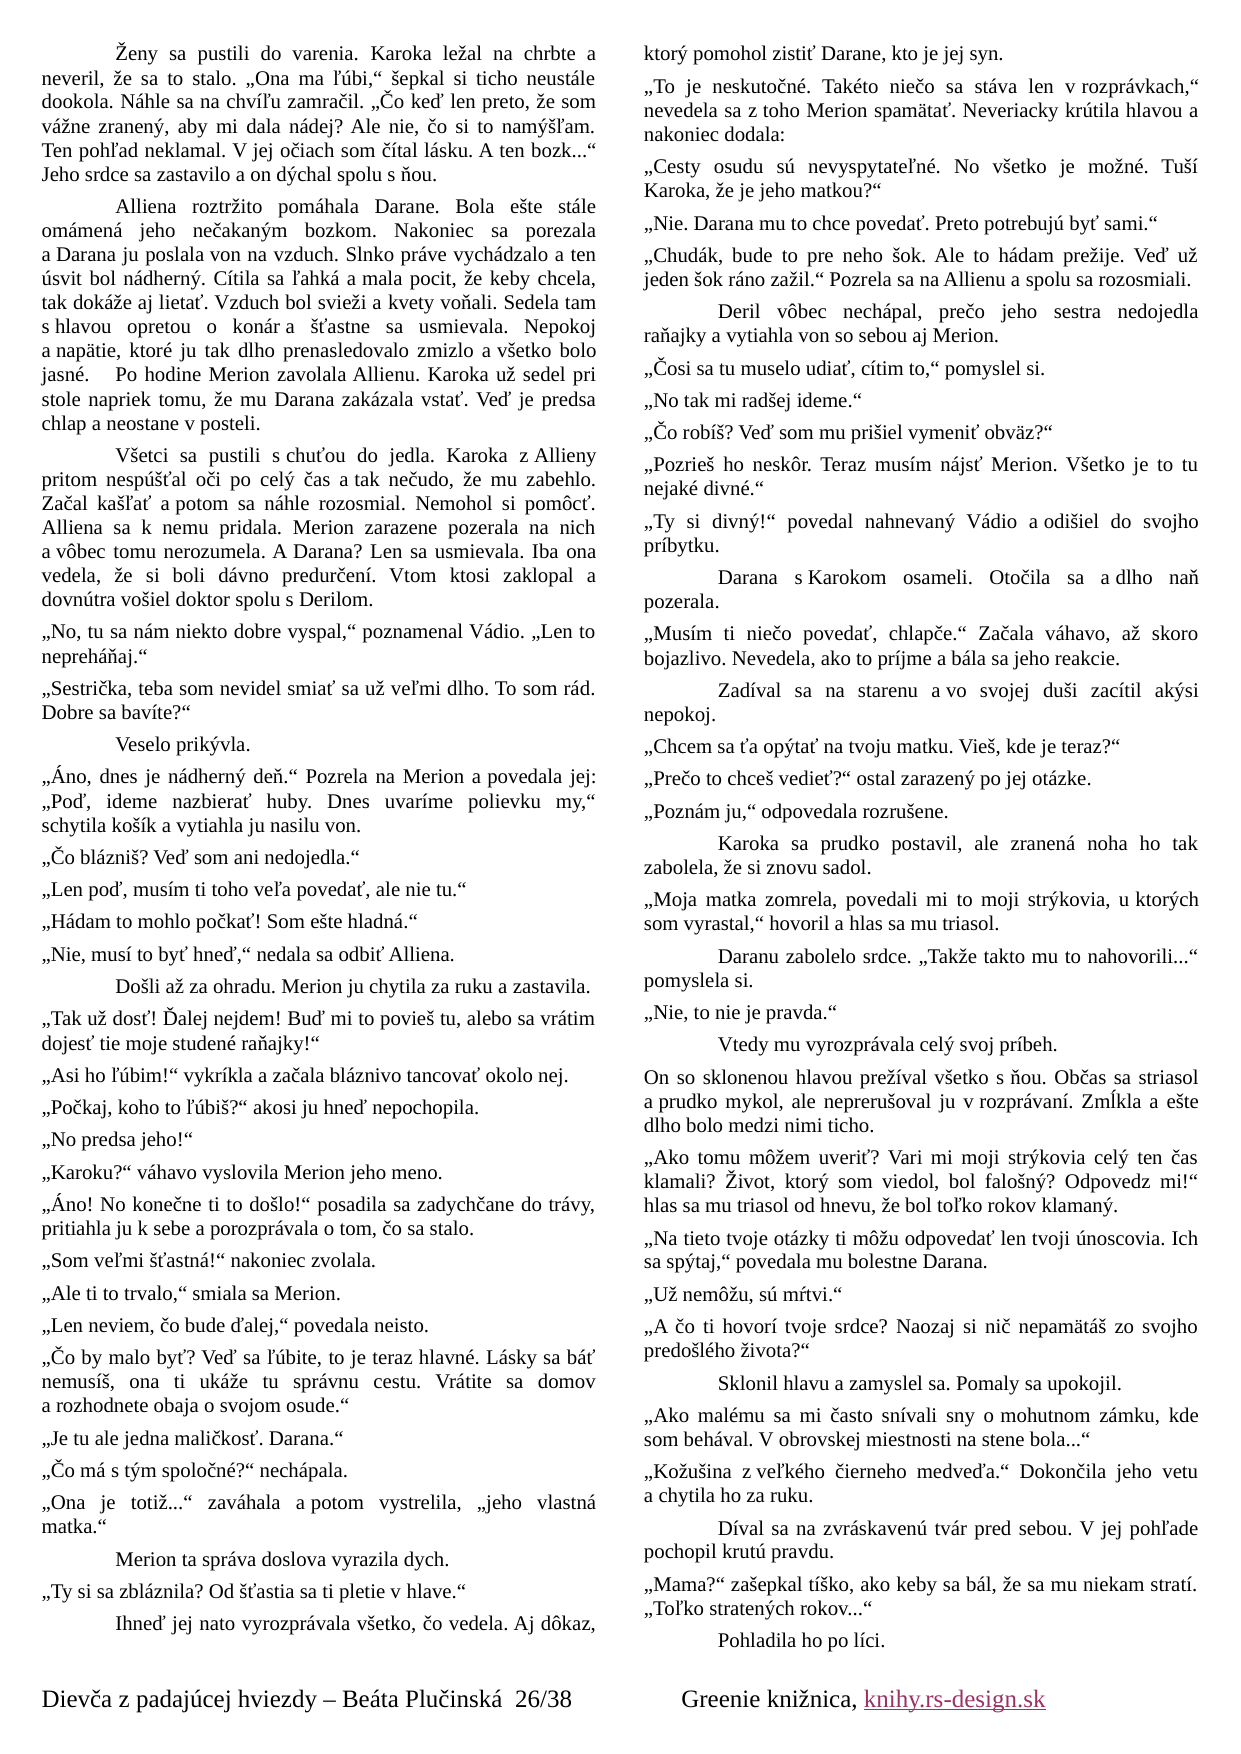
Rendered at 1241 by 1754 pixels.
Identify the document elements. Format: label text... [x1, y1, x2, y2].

text „No tak mi radšej ideme.“ [644, 388, 1199, 412]
text „Len poď, musím ti toho veľa povedať, ale nie tu.“ [41, 877, 596, 901]
text „No predsa jeho!“ [41, 1127, 596, 1151]
text „Prečo to chceš vedieť?“ ostal zarazený po jej otázke. [644, 766, 1199, 790]
text Sklonil hlavu a zamyslel sa. Pomaly sa upokojil. [644, 1370, 1199, 1394]
text „Je tu ale jedna maličkosť. Darana.“ [41, 1426, 596, 1449]
text „Nie, musí to byť hneď,“ nedala sa odbiť Alliena. [41, 942, 596, 966]
text „Už nemôžu, sú mŕtvi.“ [644, 1282, 1199, 1306]
text „Počkaj, koho to ľúbiš?“ akosi ju hneď nepochopila. [41, 1095, 596, 1119]
text „Ty si sa zbláznila? Od šťastia sa ti pletie v hlave.“ [41, 1579, 596, 1603]
text Alliena roztržito pomáhala Darane. Bola ešte stále omámená jeho nečakaným bozkom. Nakoniec sa porezala a Darana ju poslala von na vzduch. Slnko práve vychádzalo a ten úsvit bol nádherný. Cítila sa ľahká a mala pocit, že keby chcela, tak dokáže aj lietať. Vzduch bol svieži a kvety voňali. Sedela tam s hlavou opretou o konár a šťastne sa usmievala. Nepokoj a napätie, ktoré ju tak dlho prenasledovalo zmizlo a všetko bolo jasné. Po hodine Merion zavolala Allienu. Karoka už sedel pri stole napriek tomu, že mu Darana zakázala vstať. Veď je predsa chlap a neostane v posteli. [41, 194, 596, 434]
text „Chudák, bude to pre neho šok. Ale to hádam prežije. Veď už jeden šok ráno zažil.“ Pozrela sa na Allienu a spolu sa rozosmiali. [644, 243, 1199, 291]
text Karoka sa prudko postavil, ale zranená noha ho tak zabolela, že si znovu sadol. [644, 831, 1199, 879]
text „Čosi sa tu muselo udiať, cítim to,“ pomyslel si. [644, 355, 1199, 379]
text ktorý pomohol zistiť Darane, kto je jej syn. [644, 41, 1199, 65]
text „Musím ti niečo povedať, chlapče.“ Začala váhavo, až skoro bojazlivo. Nevedela, ako to príjme a bála sa jeho reakcie. [644, 621, 1199, 669]
text „Hádam to mohlo počkať! Som ešte hladná.“ [41, 909, 596, 933]
text „Áno! No konečne ti to došlo!“ posadila sa zadychčane do trávy, pritiahla ju k sebe a porozprávala o tom, čo sa stalo. [41, 1192, 596, 1240]
text „Áno, dnes je nádherný deň.“ Pozrela na Merion a povedala jej: „Poď, ideme nazbierať huby. Dnes uvaríme polievku my,“ schytila košík a vytiahla ju nasilu von. [41, 764, 596, 837]
text „Karoku?“ váhavo vyslovila Merion jeho meno. [41, 1159, 596, 1184]
text „Tak už dosť! Ďalej nejdem! Buď mi to povieš tu, alebo sa vrátim dojesť tie moje studené raňajky!“ [41, 1006, 596, 1054]
text Merion ta správa doslova vyrazila dych. [41, 1546, 596, 1571]
text „Čo by malo byť? Veď sa ľúbite, to je teraz hlavné. Lásky sa báť nemusíš, ona ti ukáže tu správnu cestu. Vrátite sa domov a rozhodnete obaja o svojom osude.“ [41, 1345, 596, 1417]
text „Čo robíš? Veď som mu prišiel vymeniť obväz?“ [644, 420, 1199, 444]
text „Nie. Darana mu to chce povedať. Preto potrebujú byť sami.“ [644, 210, 1199, 234]
text „Pozrieš ho neskôr. Teraz musím nájsť Merion. Všetko je to tu nejaké divné.“ [644, 452, 1199, 500]
text Pohladila ho po líci. [644, 1628, 1199, 1652]
text Ihneď jej nato vyrozprávala všetko, čo vedela. Aj dôkaz, [41, 1611, 596, 1635]
text „Chcem sa ťa opýtať na tvoju matku. Vieš, kde je teraz?“ [644, 734, 1199, 758]
text Ženy sa pustili do varenia. Karoka ležal na chrbte a neveril, že sa to stalo. „Ona ma ľúbi,“ šepkal si ticho neustále dookola. Náhle sa na chvíľu zamračil. „Čo keď len preto, že som vážne zranený, aby mi dala nádej? Ale nie, čo si to namýšľam. Ten pohľad neklamal. V jej očiach som čítal lásku. A ten bozk...“ Jeho srdce sa zastavilo a on dýchal spolu s ňou. [41, 41, 596, 186]
text „Ona je totiž...“ zaváhala a potom vystrelila, „jeho vlastná matka.“ [41, 1490, 596, 1538]
text „Len neviem, čo bude ďalej,“ povedala neisto. [41, 1313, 596, 1337]
text „Na tieto tvoje otázky ti môžu odpovedať len tvoji únoscovia. Ich sa spýtaj,“ povedala mu bolestne Darana. [644, 1225, 1199, 1273]
text „No, tu sa nám niekto dobre vyspal,“ poznamenal Vádio. „Len to nepreháňaj.“ [41, 619, 596, 668]
text „A čo ti hovorí tvoje srdce? Naozaj si nič nepamätáš zo svojho predošlého života?“ [644, 1314, 1199, 1362]
text „Čo blázniš? Veď som ani nedojedla.“ [41, 845, 596, 869]
text Všetci sa pustili s chuťou do jedla. Karoka z Allieny pritom nespúšťal oči po celý čas a tak nečudo, že mu zabehlo. Začal kašľať a potom sa náhle rozosmial. Nemohol si pomôcť. Alliena sa k nemu pridala. Merion zarazene pozerala na nich a vôbec tomu nerozumela. A Darana? Len sa usmievala. Iba ona vedela, že si boli dávno predurčení. Vtom ktosi zaklopal a dovnútra vošiel doktor spolu s Derilom. [41, 443, 596, 611]
text Došli až za ohradu. Merion ju chytila za ruku a zastavila. [41, 974, 596, 998]
text Daranu zabolelo srdce. „Takže takto mu to nahovorili...“ pomyslela si. [644, 944, 1199, 992]
text Díval sa na zvráskavenú tvár pred sebou. V jej pohľade pochopil krutú pravdu. [644, 1515, 1199, 1563]
text „Poznám ju,“ odpovedala rozrušene. [644, 799, 1199, 823]
text „Sestrička, teba som nevidel smiať sa už veľmi dlho. To som rád. Dobre sa bavíte?“ [41, 676, 596, 724]
text Zadíval sa na starenu a vo svojej duši zacítil akýsi nepokoj. [644, 678, 1199, 726]
text „Som veľmi šťastná!“ nakoniec zvolala. [41, 1248, 596, 1272]
text „Ale ti to trvalo,“ smiala sa Merion. [41, 1281, 596, 1304]
text „To je neskutočné. Takéto niečo sa stáva len v rozprávkach,“ nevedela sa z toho Merion spamätať. Neveriacky krútila hlavou a nakoniec dodala: [644, 74, 1199, 146]
text „Nie, to nie je pravda.“ [644, 1000, 1199, 1024]
text „Mama?“ zašepkal tíško, ako keby sa bál, že sa mu niekam stratí. „Toľko stratených rokov...“ [644, 1572, 1199, 1620]
text Darana s Karokom osameli. Otočila sa a dlho naň pozerala. [644, 565, 1199, 613]
text Veselo prikývla. [41, 732, 596, 756]
text „Ako malému sa mi často snívali sny o mohutnom zámku, kde som behával. V obrovskej miestnosti na stene bola...“ [644, 1403, 1199, 1451]
text On so sklonenou hlavou prežíval všetko s ňou. Občas sa striasol a prudko mykol, ale neprerušoval ju v rozprávaní. Zmĺkla a ešte dlho bolo medzi nimi ticho. [644, 1064, 1199, 1137]
text „Čo má s tým spoločné?“ nechápala. [41, 1458, 596, 1482]
text „Asi ho ľúbim!“ vykríkla a začala bláznivo tancovať okolo nej. [41, 1063, 596, 1087]
text Vtedy mu vyrozprávala celý svoj príbeh. [644, 1032, 1199, 1056]
text „Moja matka zomrela, povedali mi to moji strýkovia, u ktorých som vyrastal,“ hovoril a hlas sa mu triasol. [644, 887, 1199, 935]
text „Kožušina z veľkého čierneho medveďa.“ Dokončila jeho vetu a chytila ho za ruku. [644, 1459, 1199, 1507]
text „Ako tomu môžem uveriť? Vari mi moji strýkovia celý ten čas klamali? Život, ktorý som viedol, bol falošný? Odpovedz mi!“ hlas sa mu triasol od hnevu, že bol toľko rokov klamaný. [644, 1145, 1199, 1217]
text „Ty si divný!“ povedal nahnevaný Vádio a odišiel do svojho príbytku. [644, 509, 1199, 557]
text Deril vôbec nechápal, prečo jeho sestra nedojedla raňajky a vytiahla von so sebou aj Merion. [644, 299, 1199, 347]
text „Cesty osudu sú nevyspytateľné. No všetko je možné. Tuší Karoka, že je jeho matkou?“ [644, 154, 1199, 202]
